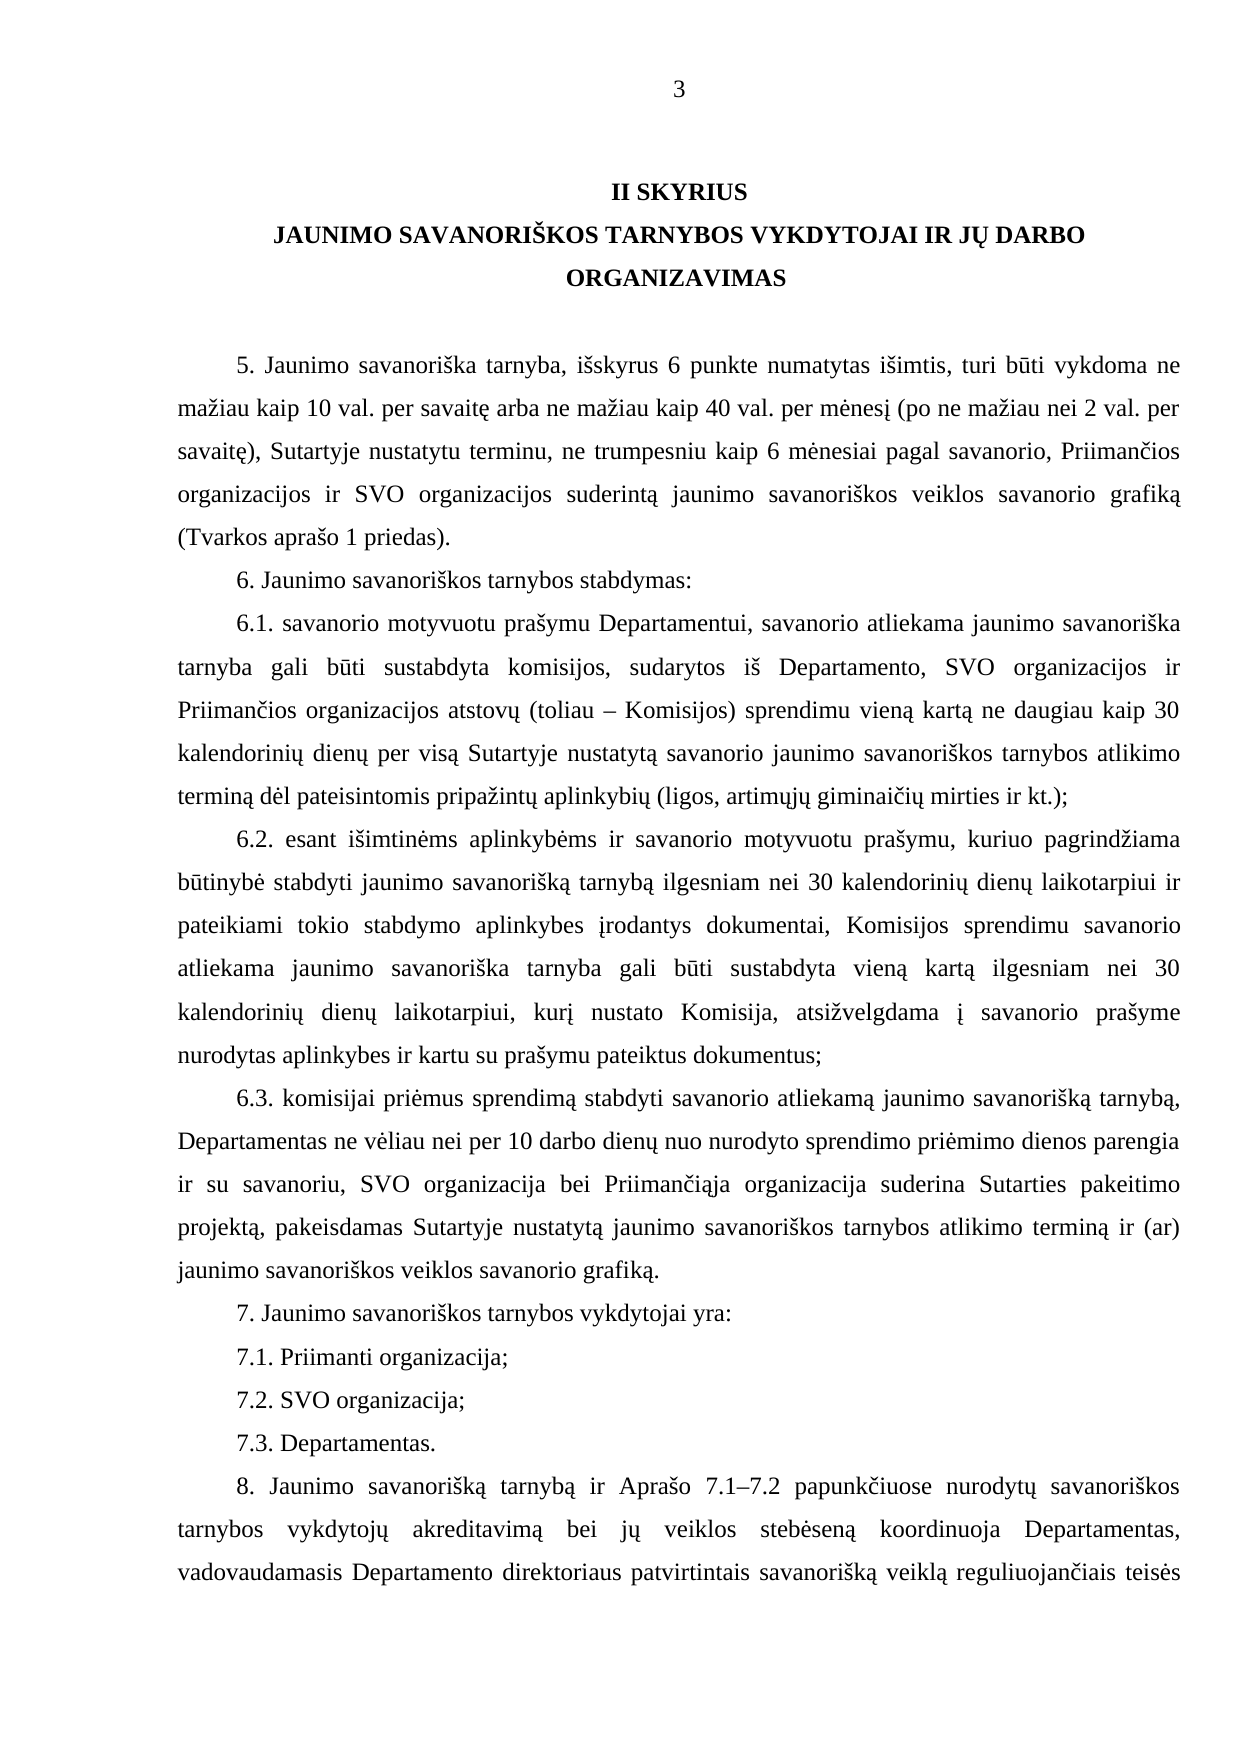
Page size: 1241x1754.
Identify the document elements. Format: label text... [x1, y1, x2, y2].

text 7. Jaunimo savanoriškos tarnybos vykdytojai yra: [177, 1298, 1181, 1327]
text 6. Jaunimo savanoriškos tarnybos stabdymas: [177, 565, 1181, 594]
text 8. Jaunimo savanorišką tarnybą ir Aprašo 7.1–7.2 papunkčiuose nurodytų savanoriškos tarnybos vykdytojų akreditavimą bei jų veiklos stebėseną koordinuoja Departamentas, vadovaudamasis Departamento direktoriaus patvirtintais savanorišką veiklą reguliuojančiais teisės [177, 1471, 1181, 1586]
text 6.2. esant išimtinėms aplinkybėms ir savanorio motyvuotu prašymu, kuriuo pagrindžiama būtinybė stabdyti jaunimo savanorišką tarnybą ilgesniam nei 30 kalendorinių dienų laikotarpiui ir pateikiami tokio stabdymo aplinkybes įrodantys dokumentai, Komisijos sprendimu savanorio atliekama jaunimo savanoriška tarnyba gali būti sustabdyta vieną kartą ilgesniam nei 30 kalendorinių dienų laikotarpiui, kurį nustato Komisija, atsižvelgdama į savanorio prašyme nurodytas aplinkybes ir kartu su prašymu pateiktus dokumentus; [177, 824, 1181, 1068]
text II SKYRIUS [177, 177, 1181, 206]
text JAUNIMO SAVANORIŠKOS TARNYBOS VYKDYTOJAI IR JŲ DARBO ORGANIZAVIMAS [177, 220, 1181, 292]
text 6.1. savanorio motyvuotu prašymu Departamentui, savanorio atliekama jaunimo savanoriška tarnyba gali būti sustabdyta komisijos, sudarytos iš Departamento, SVO organizacijos ir Priimančios organizacijos atstovų (toliau – Komisijos) sprendimu vieną kartą ne daugiau kaip 30 kalendorinių dienų per visą Sutartyje nustatytą savanorio jaunimo savanoriškos tarnybos atlikimo terminą dėl pateisintomis pripažintų aplinkybių (ligos, artimųjų giminaičių mirties ir kt.); [177, 608, 1181, 810]
text 7.3. Departamentas. [177, 1428, 1181, 1457]
text 5. Jaunimo savanoriška tarnyba, išskyrus 6 punkte numatytas išimtis, turi būti vykdoma ne mažiau kaip 10 val. per savaitę arba ne mažiau kaip 40 val. per mėnesį (po ne mažiau nei 2 val. per savaitę), Sutartyje nustatytu terminu, ne trumpesniu kaip 6 mėnesiai pagal savanorio, Priimančios organizacijos ir SVO organizacijos suderintą jaunimo savanoriškos veiklos savanorio grafiką (Tvarkos aprašo 1 priedas). [177, 350, 1181, 551]
text 6.3. komisijai priėmus sprendimą stabdyti savanorio atliekamą jaunimo savanorišką tarnybą, Departamentas ne vėliau nei per 10 darbo dienų nuo nurodyto sprendimo priėmimo dienos parengia ir su savanoriu, SVO organizacija bei Priimančiąja organizacija suderina Sutarties pakeitimo projektą, pakeisdamas Sutartyje nustatytą jaunimo savanoriškos tarnybos atlikimo terminą ir (ar) jaunimo savanoriškos veiklos savanorio grafiką. [177, 1083, 1181, 1284]
text 7.1. Priimanti organizacija; [177, 1342, 1181, 1370]
text 7.2. SVO organizacija; [177, 1385, 1181, 1413]
